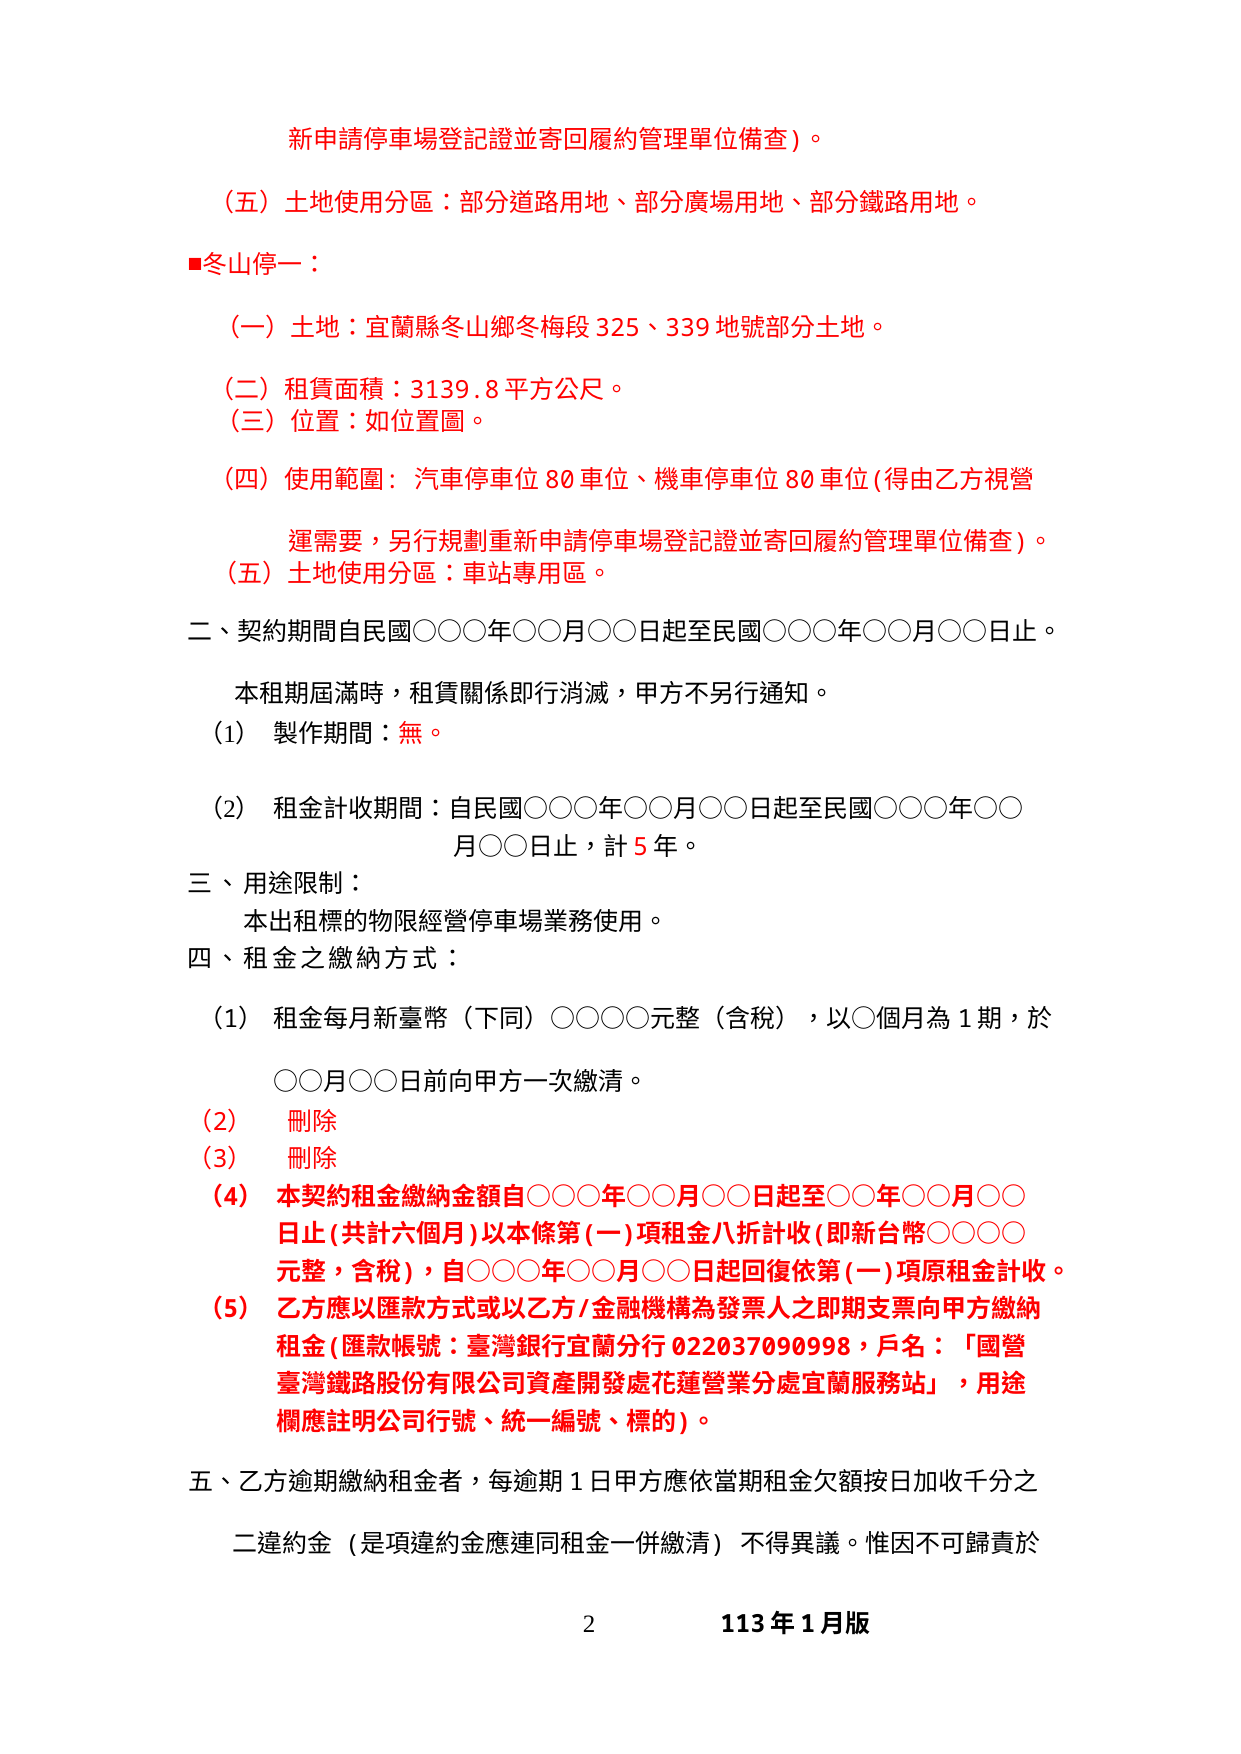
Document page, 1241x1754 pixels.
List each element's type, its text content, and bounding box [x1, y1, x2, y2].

text （五）土地使用分區：車站專用區。 [212, 561, 1047, 588]
list 刪除 [187, 1100, 1047, 1138]
text 二、契約期間自民國○○○年○○月○○日起至民國○○○年○○月○○日止。本租期屆滿時，租賃關係即行消滅，甲方不另行通知。 [187, 588, 1053, 713]
text 本出租標的物限經營停車場業務使用。 [244, 900, 1047, 938]
text ■冬山停一： [187, 221, 1053, 284]
list 刪除 [187, 1138, 1047, 1175]
list 本契約租金繳納金額自○○○年○○月○○日起至○○年○○月○○日止(共計六個月)以本條第(一)項租金八折計收(即新台幣○○○○元整，含稅)，自○○○年○○月○○日起回復依第(一)項原租金計收。 [198, 1175, 1047, 1288]
list 租金計收期間：自民國○○○年○○月○○日起至民國○○○年○○月○○日止，計5年。 [198, 788, 1047, 863]
text （二）租賃面積：3139.8平方公尺。 [209, 346, 1053, 409]
text 三、用途限制： [187, 863, 1053, 900]
text 四、租金之繳納方式： [187, 938, 1053, 975]
list 製作期間：無。 [198, 713, 1047, 750]
text 新申請停車場登記證並寄回履約管理單位備查)。 [209, 96, 1053, 159]
text （三）位置：如位置圖。 [185, 409, 1053, 436]
list 租金每月新臺幣（下同）○○○○元整（含稅），以○個月為1期，於○○月○○日前向甲方一次繳清。 [198, 975, 1053, 1100]
text （五）土地使用分區：部分道路用地、部分廣場用地、部分鐵路用地。 [209, 159, 1053, 221]
text （四）使用範圍: 汽車停車位80車位、機車停車位80車位(得由乙方視營運需要，另行規劃重新申請停車場登記證並寄回履約管理單位備查)。 [209, 436, 1053, 561]
text 五、乙方逾期繳納租金者，每逾期1日甲方應依當期租金欠額按日加收千分之二違約金 (是項違約金應連同租金一併繳清) 不得異議。惟因不可歸責於 [189, 1438, 1053, 1563]
list 乙方應以匯款方式或以乙方/金融機構為發票人之即期支票向甲方繳納租金(匯款帳號：臺灣銀行宜蘭分行022037090998，戶名：「國營臺灣鐵路股份有限公司資產開發處花蓮營業分處宜蘭服務站」，用途欄應註明公司行號、統一編號、標的)。 [198, 1288, 1047, 1438]
text （一）土地：宜蘭縣冬山鄉冬梅段325、339地號部分土地。 [185, 284, 1053, 346]
